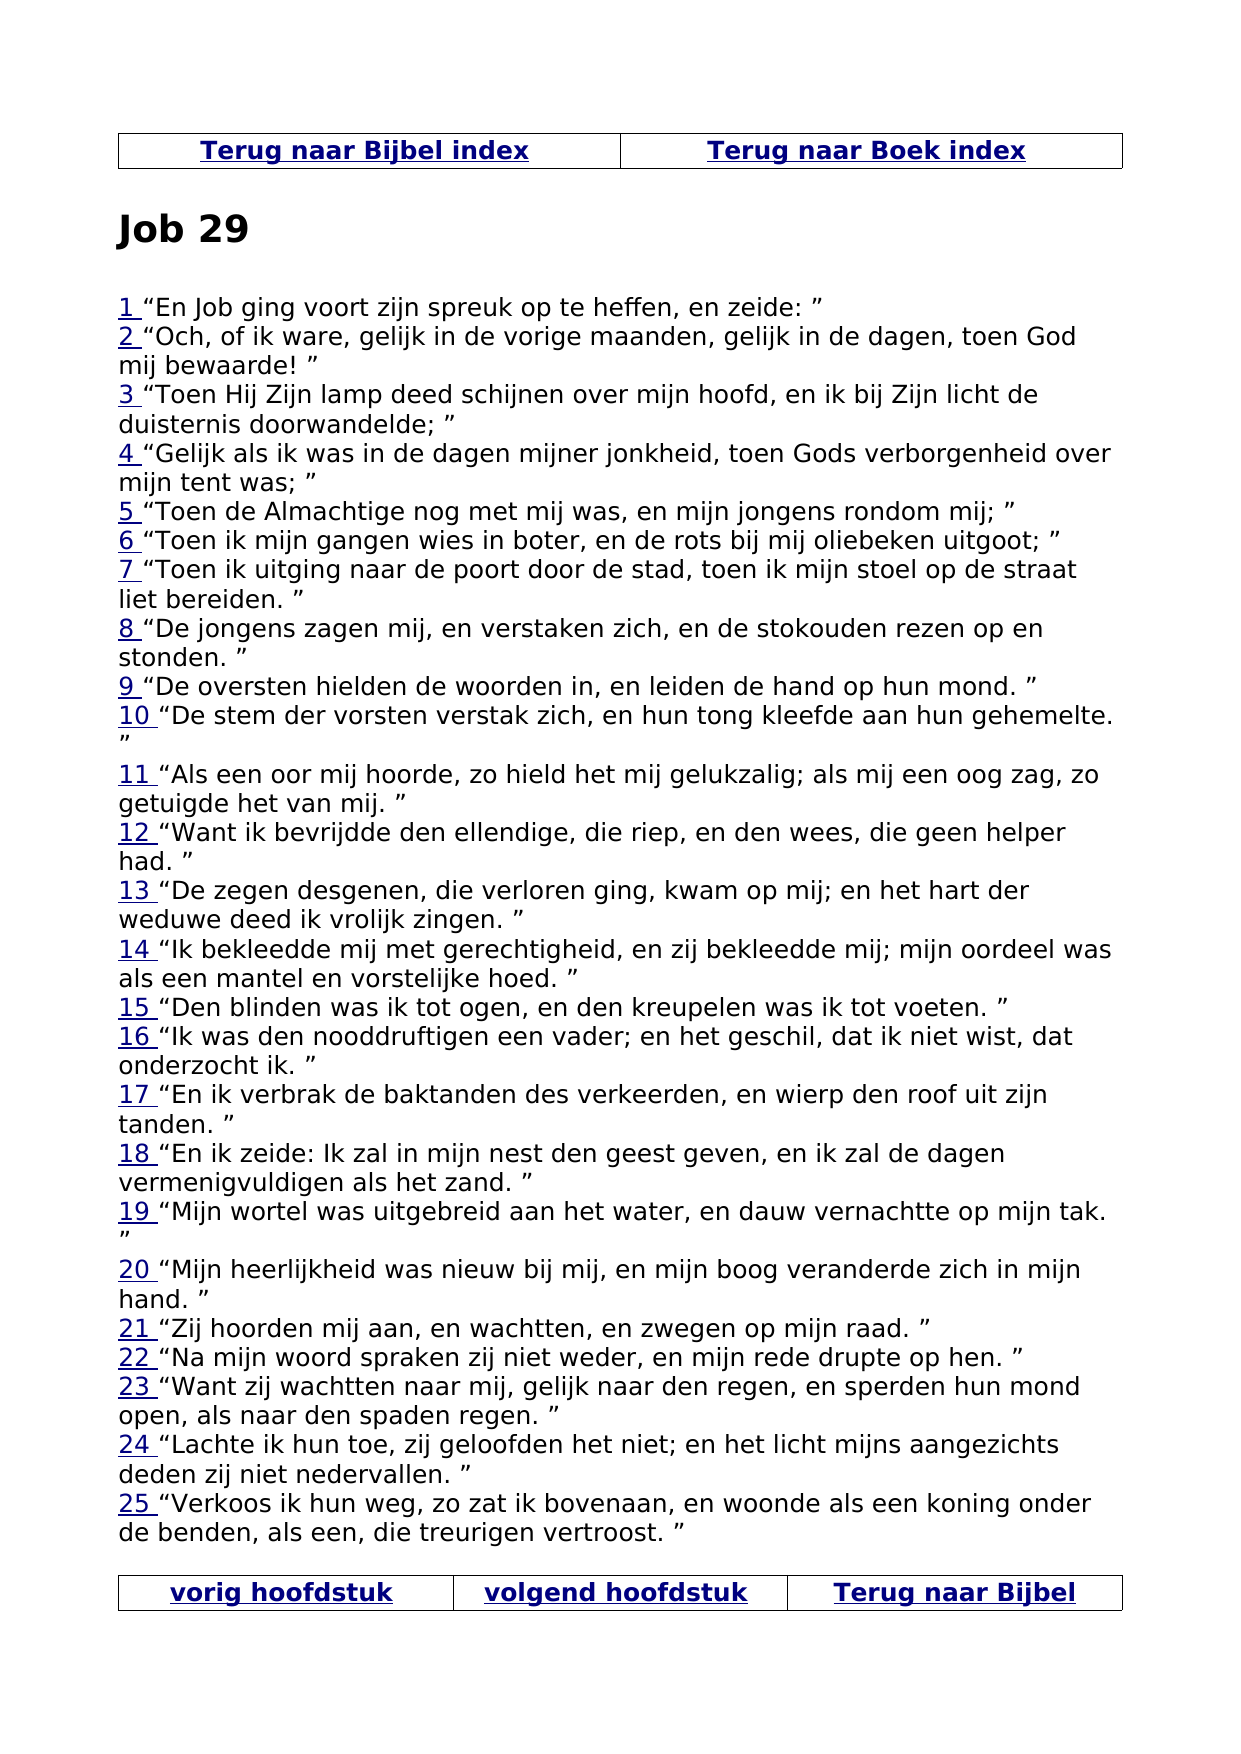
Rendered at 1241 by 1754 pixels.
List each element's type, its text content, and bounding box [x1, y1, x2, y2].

table_header Terug naar Boek index [621, 134, 1122, 168]
table_header vorig hoofdstuk [119, 1576, 453, 1610]
table_header volgend hoofdstuk [454, 1576, 787, 1610]
subtitle Job 29 [118, 208, 1122, 252]
table_header Terug naar Bijbel index [119, 134, 620, 168]
text 1 “En Job ging voort zijn spreuk op te heffen, en zeide: ” 2 “Och, of ik ware, gelijk in de vorige maanden, gelijk in de dagen, toen God mij bewaarde! ” 3 “Toen Hij Zijn lamp deed schijnen over mijn hoofd, en ik bij Zijn licht de duisternis doorwandelde; ” 4 “Gelijk als ik was in de dagen mijner jonkheid, toen Gods verborgenheid over mijn tent was; ” 5 “Toen de Almachtige nog met mij was, en mijn jongens rondom mij; ” 6 “Toen ik mijn gangen wies in boter, en de rots bij mij oliebeken uitgoot; ” 7 “Toen ik uitging naar de poort door de stad, toen ik mijn stoel op de straat liet bereiden. ” 8 “De jongens zagen mij, en verstaken zich, en de stokouden rezen op en stonden. ” 9 “De oversten hielden de woorden in, en leiden de hand op hun mond. ” 10 “De stem der vorsten verstak zich, en hun tong kleefde aan hun gehemelte. ” 11 “Als een oor mij hoorde, zo hield het mij gelukzalig; als mij een oog zag, zo getuigde het van mij. ” 12 “Want ik bevrijdde den ellendige, die riep, en den wees, die geen helper had. ” 13 “De zegen desgenen, die verloren ging, kwam op mij; en het hart der weduwe deed ik vrolijk zingen. ” 14 “Ik bekleedde mij met gerechtigheid, en zij bekleedde mij; mijn oordeel was als een mantel en vorstelijke hoed. ” 15 “Den blinden was ik tot ogen, en den kreupelen was ik tot voeten. ” 16 “Ik was den nooddruftigen een vader; en het geschil, dat ik niet wist, dat onderzocht ik. ” 17 “En ik verbrak de baktanden des verkeerden, en wierp den roof uit zijn tanden. ” 18 “En ik zeide: Ik zal in mijn nest den geest geven, en ik zal de dagen vermenigvuldigen als het zand. ” 19 “Mijn wortel was uitgebreid aan het water, en dauw vernachtte op mijn tak. ” 20 “Mijn heerlijkheid was nieuw bij mij, en mijn boog veranderde zich in mijn hand. ” 21 “Zij hoorden mij aan, en wachtten, en zwegen op mijn raad. ” 22 “Na mijn woord spraken zij niet weder, en mijn rede drupte op hen. ” 23 “Want zij wachtten naar mij, gelijk naar den regen, en sperden hun mond open, als naar den spaden regen. ” 24 “Lachte ik hun toe, zij geloofden het niet; en het licht mijns aangezichts deden zij niet nedervallen. ” 25 “Verkoos ik hun weg, zo zat ik bovenaan, en woonde als een koning onder de benden, als een, die treurigen vertroost. ” [118, 264, 1122, 1547]
table_header Terug naar Bijbel [788, 1576, 1122, 1610]
